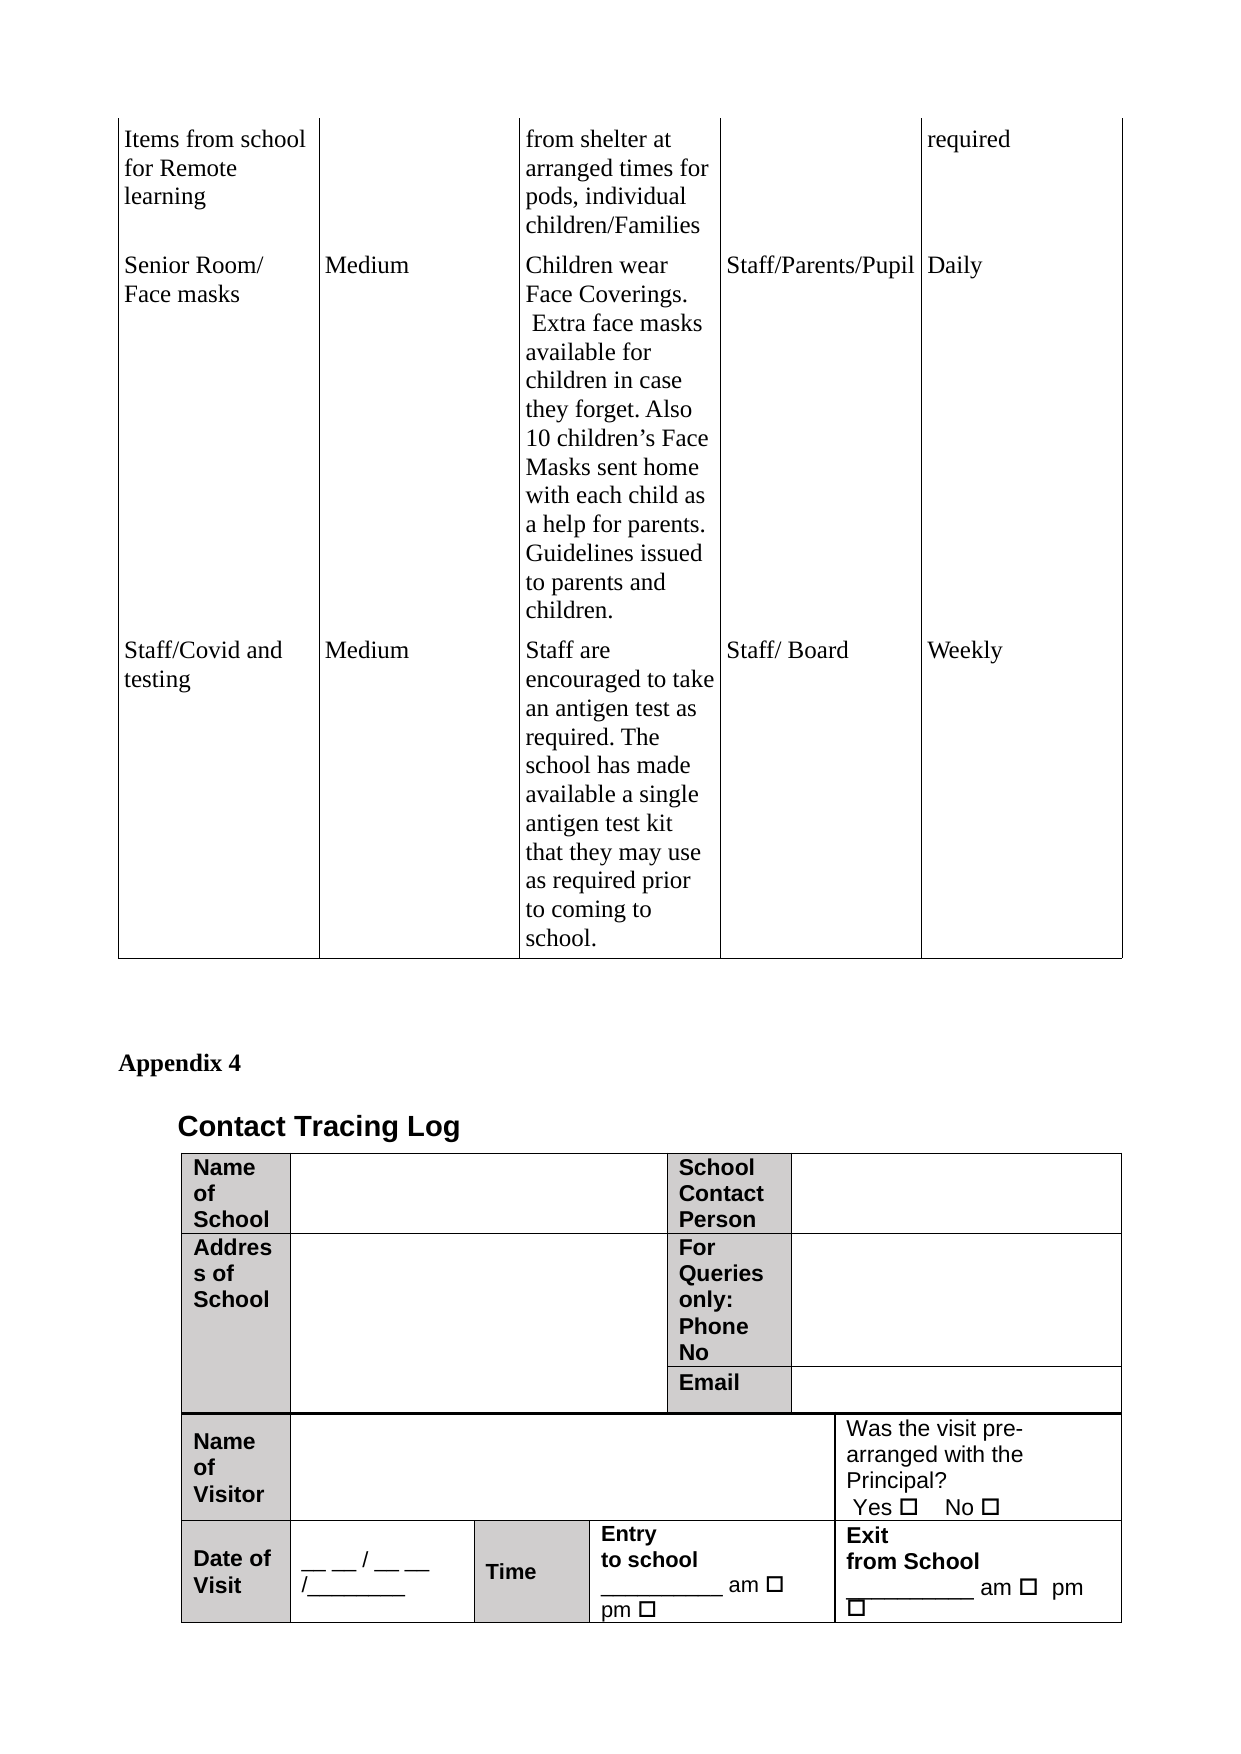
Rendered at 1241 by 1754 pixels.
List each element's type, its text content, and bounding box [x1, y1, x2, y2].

text Contact Tracing Log [177, 1109, 1122, 1143]
table_cell Entry to school __________ am  pm  [590, 1521, 834, 1622]
table_cell Time [475, 1521, 589, 1622]
table_cell Children wear Face Coverings. Extra face masks available for children in case they forget. Also 10 children’s Face Masks sent home with each child as a help for parents. Guidelines issued to parents and children. [520, 245, 720, 630]
table_cell Items from school for Remote learning [119, 118, 319, 244]
table_cell [291, 1415, 834, 1520]
table_cell Email [668, 1367, 791, 1412]
table_header School Contact Person [668, 1154, 791, 1233]
table_cell [792, 1234, 1121, 1366]
table_header Name of School [182, 1154, 290, 1233]
table_cell Name of Visitor [182, 1415, 290, 1520]
table_cell Medium [320, 630, 519, 957]
table_cell Staff are encouraged to take an antigen test as required. The school has made available a single antigen test kit that they may use as required prior to coming to school. [520, 630, 720, 957]
table_cell from shelter at arranged times for pods, individual children/Families [520, 118, 720, 244]
table_cell required [922, 118, 1122, 244]
table_cell [291, 1234, 667, 1412]
table_cell Was the visit pre-arranged with the Principal? Yes  No  [836, 1415, 1121, 1520]
table_cell Staff/Parents/Pupil [721, 245, 921, 630]
table_cell Weekly [922, 630, 1122, 957]
table_cell Exit from School __________ am  pm  [836, 1521, 1121, 1622]
table_cell __ __ / __ __ /________ [291, 1521, 474, 1622]
table_cell [721, 118, 921, 244]
table_cell [320, 118, 519, 244]
table_header [792, 1154, 1121, 1233]
table_cell For Queries only: Phone No [668, 1234, 791, 1366]
table_cell Medium [320, 245, 519, 630]
table_header [291, 1154, 667, 1233]
table_cell Address of School [182, 1234, 290, 1412]
text Appendix 4 [118, 1048, 1122, 1077]
table_cell Staff/Covid and testing [119, 630, 319, 957]
table_cell [792, 1367, 1121, 1412]
table_cell Senior Room/ Face masks [119, 245, 319, 630]
table_cell Date of Visit [182, 1521, 290, 1622]
table_cell Staff/ Board [721, 630, 921, 957]
table_cell Daily [922, 245, 1122, 630]
